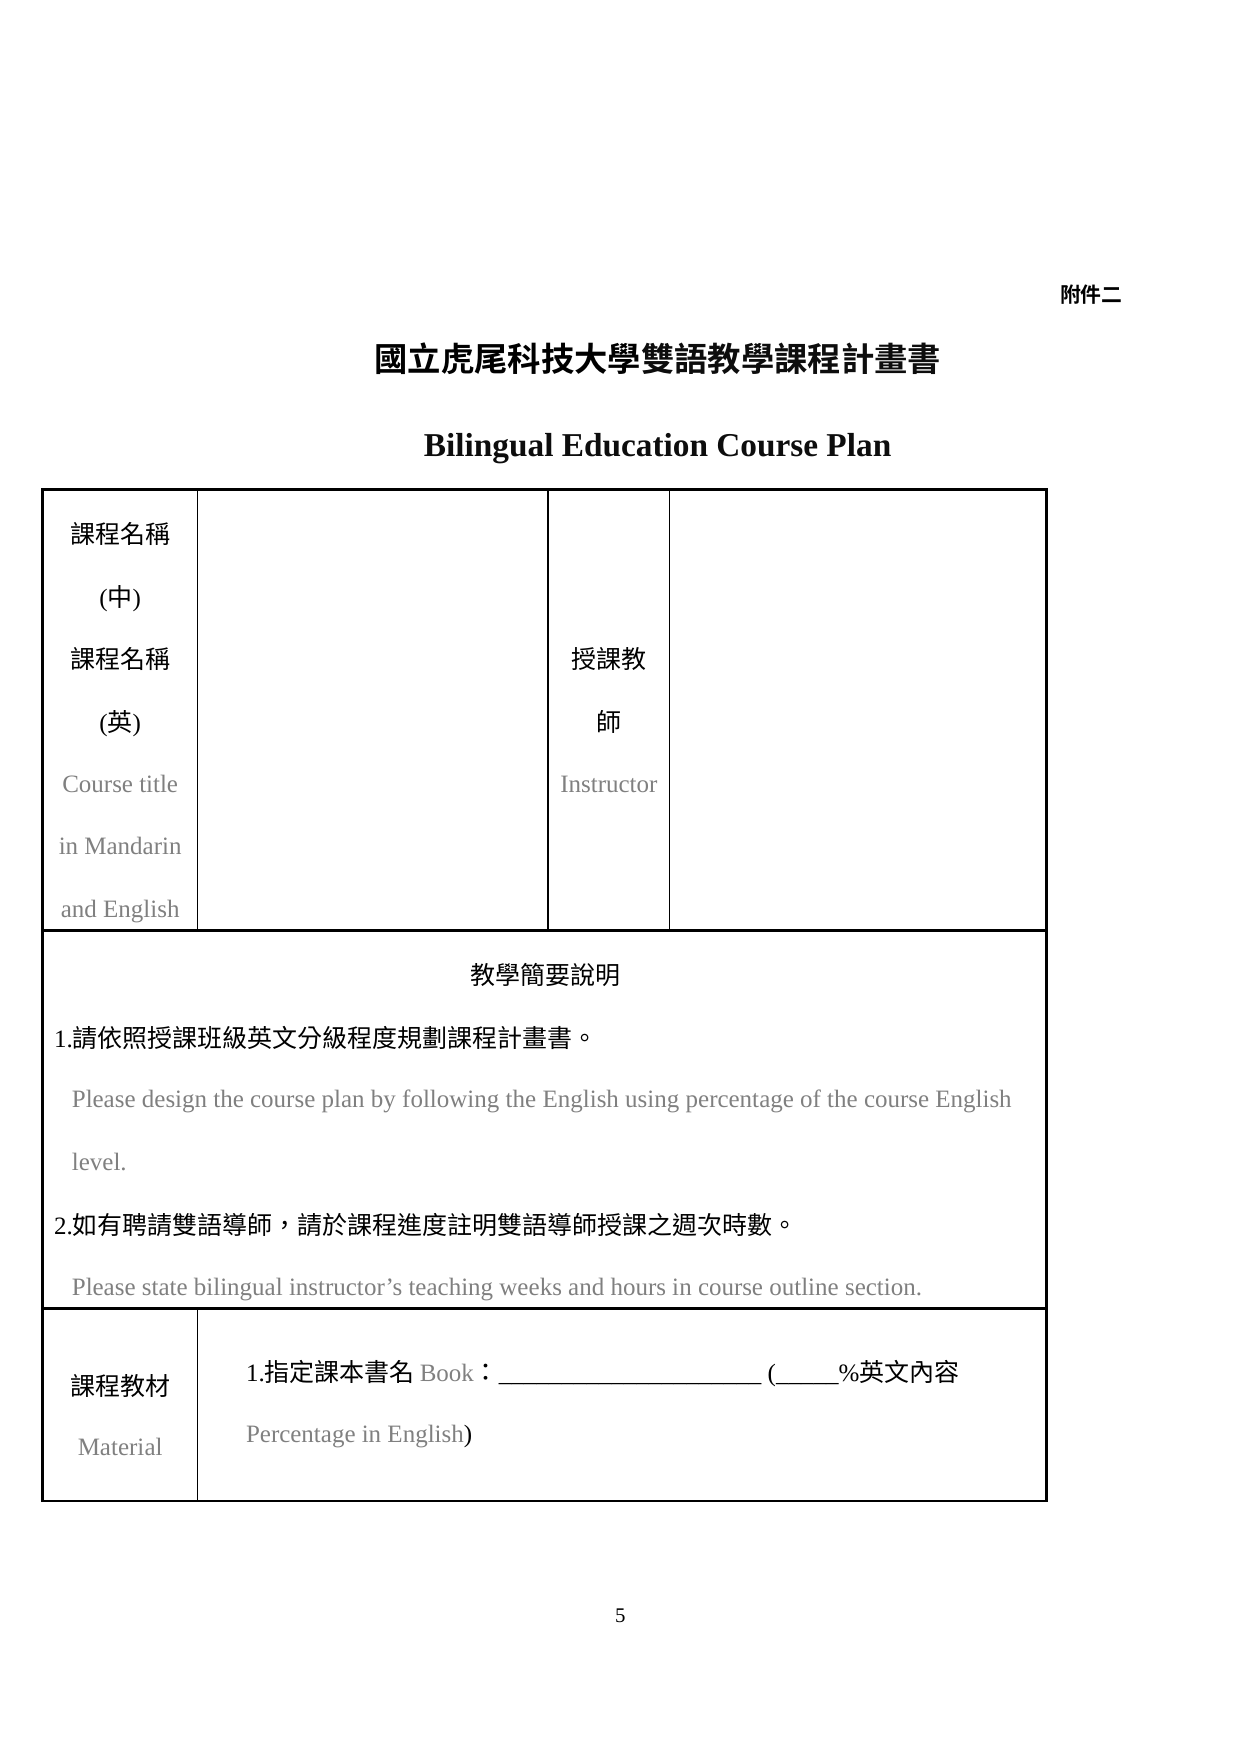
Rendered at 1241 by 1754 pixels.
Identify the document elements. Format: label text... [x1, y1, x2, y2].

text Bilingual Education Course Plan [193, 425, 1122, 463]
table_header [198, 491, 547, 929]
table_header [670, 491, 1045, 929]
table_cell 教學簡要說明 請依照授課班級英文分級程度規劃課程計畫書。 Please design the course plan by following the English using percentage of the course English level. 如有聘請雙語導師，請於課程進度註明雙語導師授課之週次時數。 Please state bilingual instructor’s teaching weeks and hours in course outline section. [44, 932, 1045, 1307]
table_cell 指定課本書名Book：_____________________ (_____%英文內容Percentage in English) 自製教材Self-made Materials：採用英文之比例(Percentage in English)______% 其他補充說明Others： [198, 1310, 1045, 1500]
table_cell 課程教材 Material [44, 1310, 197, 1500]
text 附件二 [118, 252, 1122, 314]
table_header 課程名稱(中) 課程名稱(英) Course title in Mandarin and English [44, 491, 197, 929]
table_header 授課教師 Instructor [549, 491, 669, 929]
text 國立虎尾科技大學雙語教學課程計畫書 [193, 333, 1122, 381]
